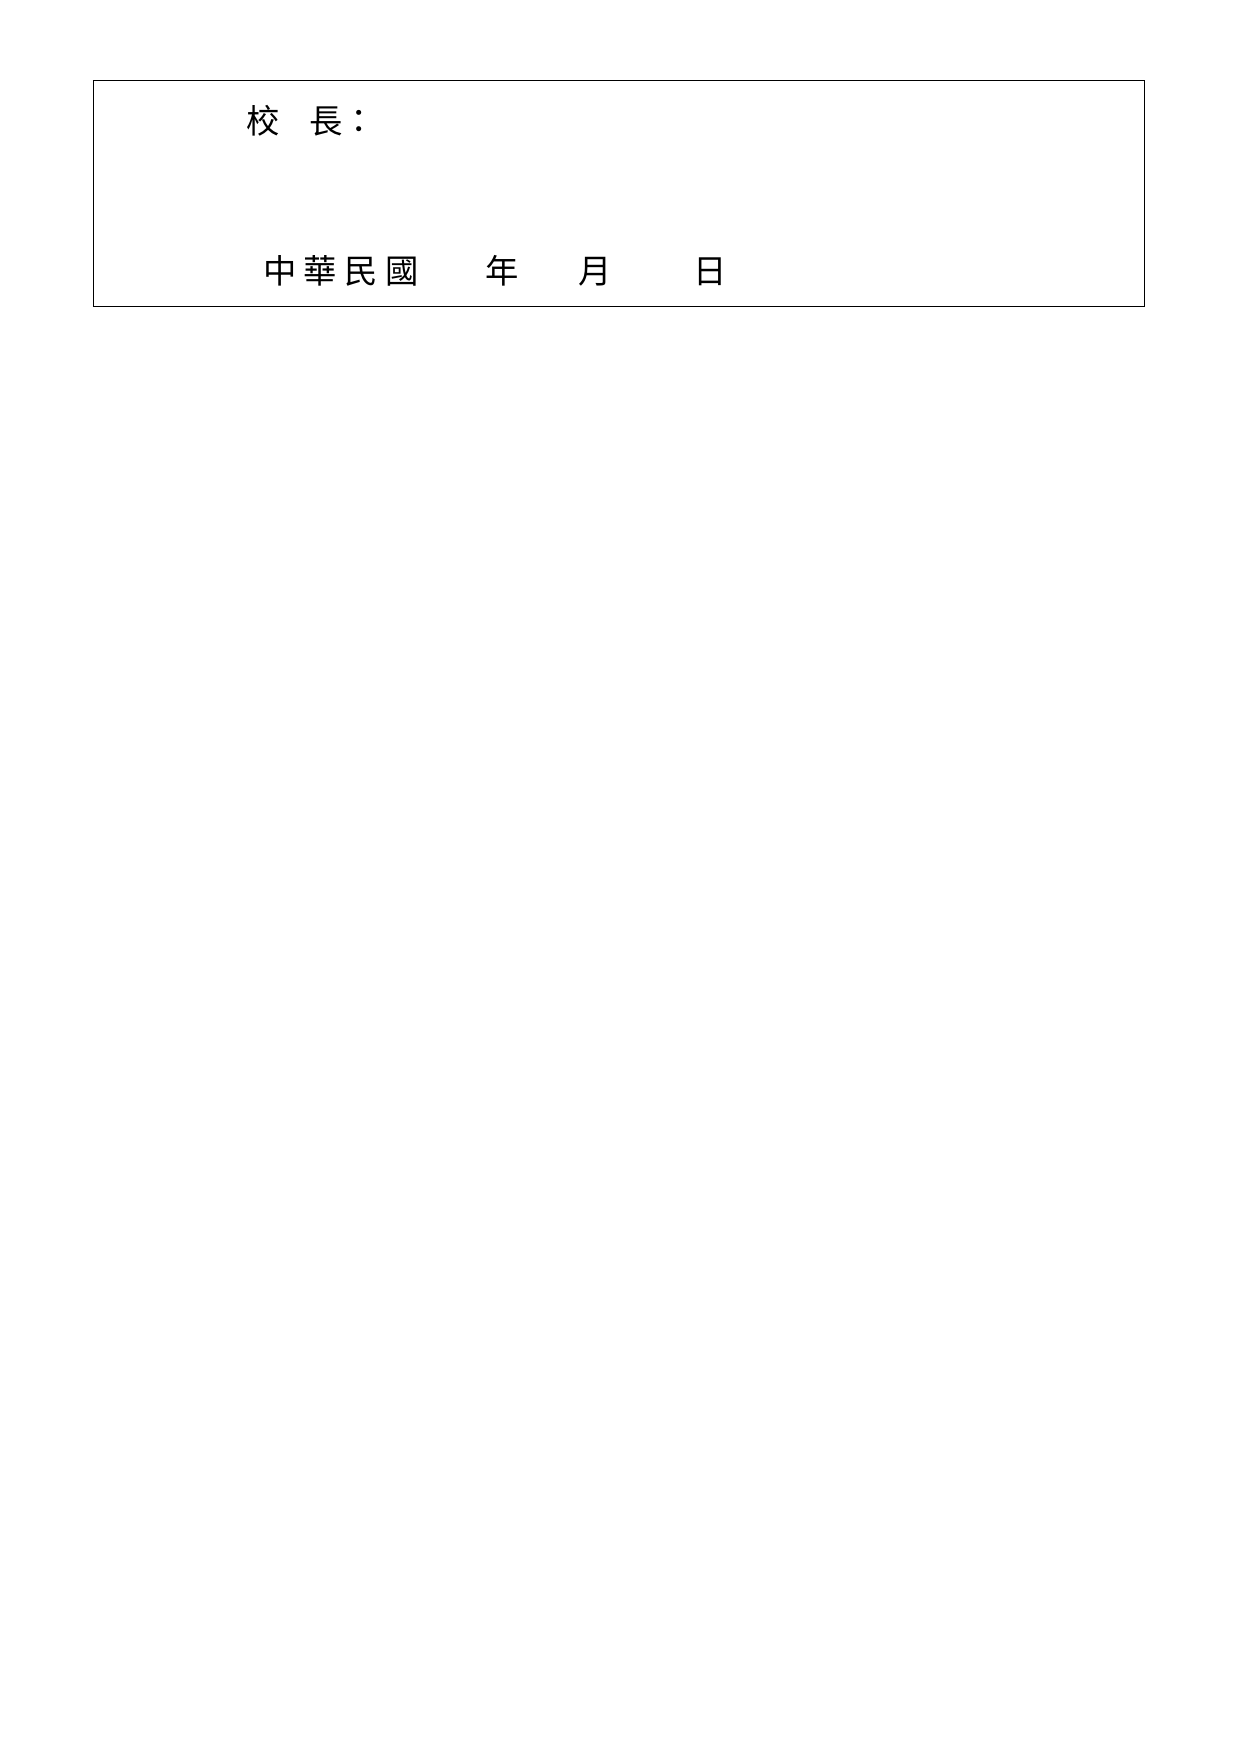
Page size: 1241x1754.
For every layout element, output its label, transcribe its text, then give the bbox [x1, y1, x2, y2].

table_header 領 據 茲 向 南投縣立旭光高級中學領到 出席費 計新台幣： 元整 此 據 服務機關： 出納人員： 主計人員： 校 長： 中 華 民 國 年 月 日 [94, 81, 1144, 306]
